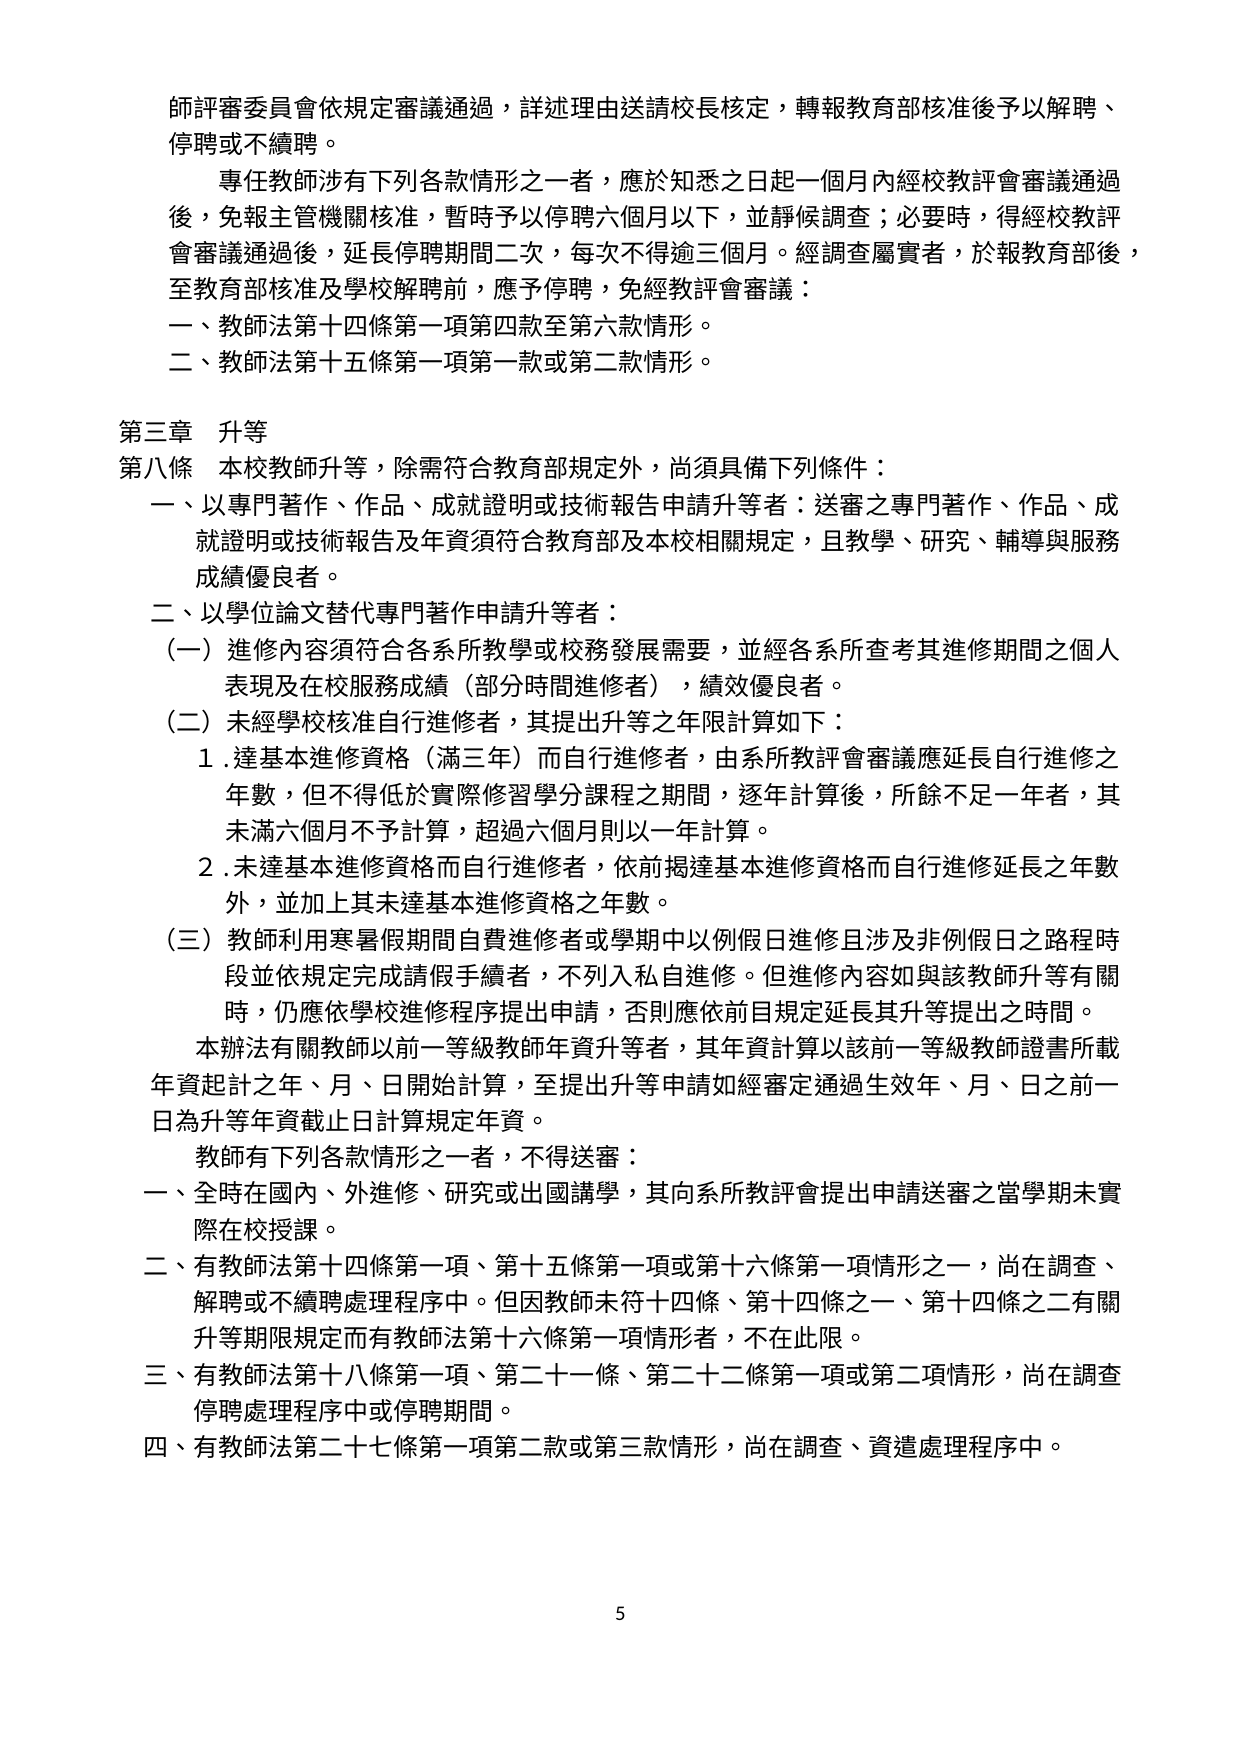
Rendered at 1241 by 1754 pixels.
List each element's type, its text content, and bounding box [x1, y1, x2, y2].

text （二）未經學校核准自行進修者，其提出升等之年限計算如下： [151, 703, 1122, 739]
text 專任教師涉有下列各款情形之一者，應於知悉之日起一個月內經校教評會審議通過後，免報主管機關核准，暫時予以停聘六個月以下，並靜候調查；必要時，得經校教評會審議通過後，延長停聘期間二次，每次不得逾三個月。經調查屬實者，於報教育部後，至教育部核准及學校解聘前，應予停聘，免經教評會審議： [168, 161, 1122, 306]
text 二、教師法第十五條第一項第一款或第二款情形。 [168, 342, 1122, 379]
text 第三章 升等 [118, 413, 1122, 449]
text 二、以學位論文替代專門著作申請升等者： [151, 594, 1122, 630]
text 師評審委員會依規定審議通過，詳述理由送請校長核定，轉報教育部核准後予以解聘、停聘或不續聘。 [118, 89, 1122, 161]
text （三）教師利用寒暑假期間自費進修者或學期中以例假日進修且涉及非例假日之路程時段並依規定完成請假手續者，不列入私自進修。但進修內容如與該教師升等有關時，仍應依學校進修程序提出申請，否則應依前目規定延長其升等提出之時間。 [151, 920, 1122, 1029]
text 一、以專門著作、作品、成就證明或技術報告申請升等者：送審之專門著作、作品、成就證明或技術報告及年資須符合教育部及本校相關規定，且教學、研究、輔導與服務成績優良者。 [151, 485, 1122, 594]
text １.達基本進修資格（滿三年）而自行進修者，由系所教評會審議應延長自行進修之年數，但不得低於實際修習學分課程之期間，逐年計算後，所餘不足一年者，其未滿六個月不予計算，超過六個月則以一年計算。 [193, 739, 1122, 848]
text 四、有教師法第二十七條第一項第二款或第三款情形，尚在調查、資遣處理程序中。 [143, 1428, 1122, 1464]
text 教師有下列各款情形之一者，不得送審： [151, 1138, 1122, 1174]
text 二、有教師法第十四條第一項、第十五條第一項或第十六條第一項情形之一，尚在調查、解聘或不續聘處理程序中。但因教師未符十四條、第十四條之一、第十四條之二有關升等期限規定而有教師法第十六條第一項情形者，不在此限。 [143, 1246, 1122, 1355]
text ２.未達基本進修資格而自行進修者，依前揭達基本進修資格而自行進修延長之年數外，並加上其未達基本進修資格之年數。 [193, 848, 1122, 920]
text 第八條 本校教師升等，除需符合教育部規定外，尚須具備下列條件： [118, 449, 1122, 485]
text （一）進修內容須符合各系所教學或校務發展需要，並經各系所查考其進修期間之個人表現及在校服務成績（部分時間進修者），績效優良者。 [151, 630, 1122, 703]
text 一、教師法第十四條第一項第四款至第六款情形。 [168, 306, 1122, 342]
text 一、全時在國內、外進修、研究或出國講學，其向系所教評會提出申請送審之當學期未實際在校授課。 [143, 1174, 1122, 1246]
text 本辦法有關教師以前一等級教師年資升等者，其年資計算以該前一等級教師證書所載年資起計之年、月、日開始計算，至提出升等申請如經審定通過生效年、月、日之前一日為升等年資截止日計算規定年資。 [151, 1029, 1122, 1138]
text 三、有教師法第十八條第一項、第二十一條、第二十二條第一項或第二項情形，尚在調查、停聘處理程序中或停聘期間。 [143, 1355, 1122, 1428]
